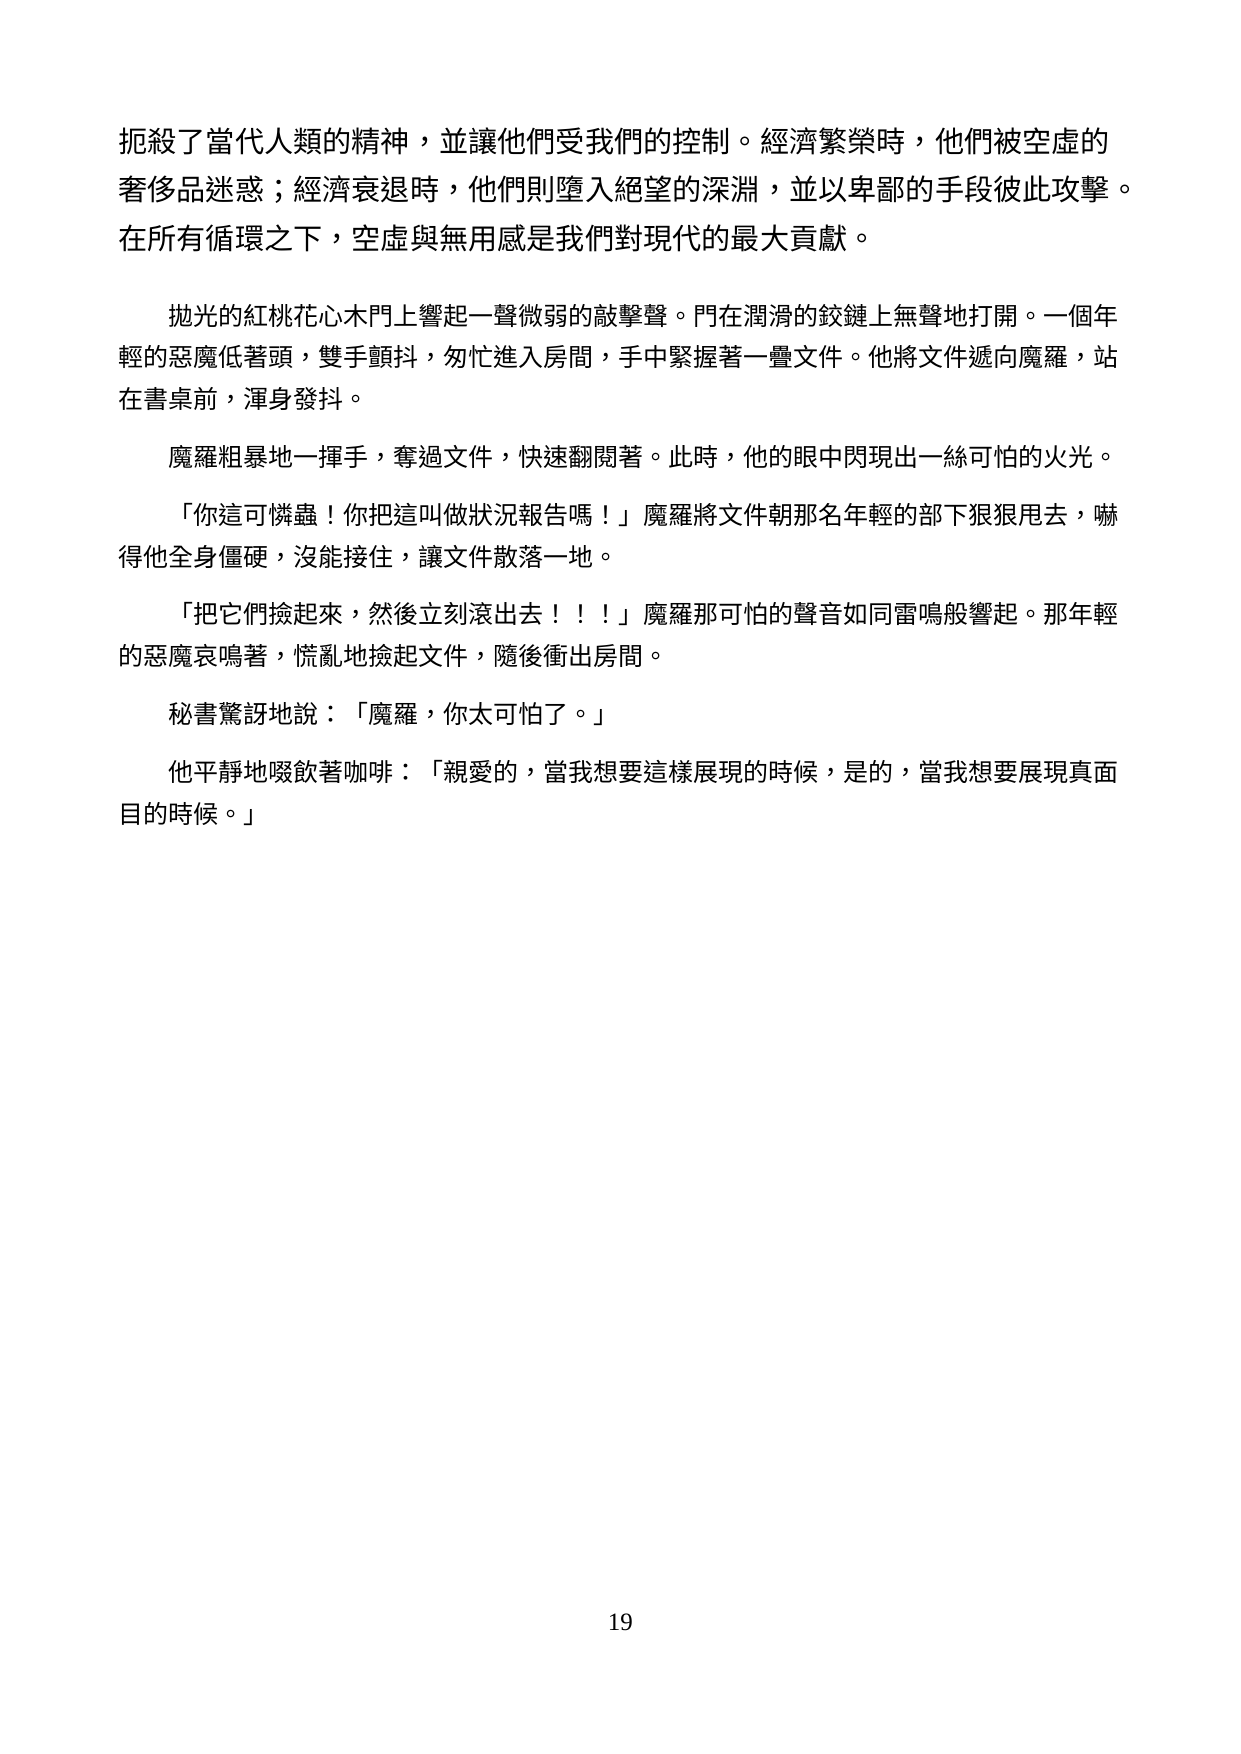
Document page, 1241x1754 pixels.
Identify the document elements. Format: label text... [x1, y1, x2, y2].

text 秘書驚訝地說：「魔羅，你太可怕了。」 [118, 694, 1122, 731]
text 「把它們撿起來，然後立刻滾出去！！！」魔羅那可怕的聲音如同雷鳴般響起。那年輕的惡魔哀鳴著，慌亂地撿起文件，隨後衝出房間。 [118, 595, 1122, 673]
text 魔羅粗暴地一揮手，奪過文件，快速翻閱著。此時，他的眼中閃現出一絲可怕的火光。 [118, 437, 1122, 474]
text 拋光的紅桃花心木門上響起一聲微弱的敲擊聲。門在潤滑的鉸鏈上無聲地打開。一個年輕的惡魔低著頭，雙手顫抖，匆忙進入房間，手中緊握著一疊文件。他將文件遞向魔羅，站在書桌前，渾身發抖。 [118, 296, 1122, 416]
text 他平靜地啜飲著咖啡：「親愛的，當我想要這樣展現的時候，是的，當我想要展現真面目的時候。」 [118, 752, 1122, 830]
text 或許最根本的還是培養一種絕望的態度。讓他們認為，精神生活對普通人來說太難了；目標太遙遠，努力太過嚇人。一種沉悶的灰色倦怠感如同瘴氣，扼殺了當代人類的精神，並讓他們受我們的控制。經濟繁榮時，他們被空虛的奢侈品迷惑；經濟衰退時，他們則墮入絕望的深淵，並以卑鄙的手段彼此攻擊。在所有循環之下，空虛與無用感是我們對現代的最大貢獻。 [118, 118, 1122, 257]
text 「你這可憐蟲！你把這叫做狀況報告嗎！」魔羅將文件朝那名年輕的部下狠狠甩去，嚇得他全身僵硬，沒能接住，讓文件散落一地。 [118, 495, 1122, 573]
